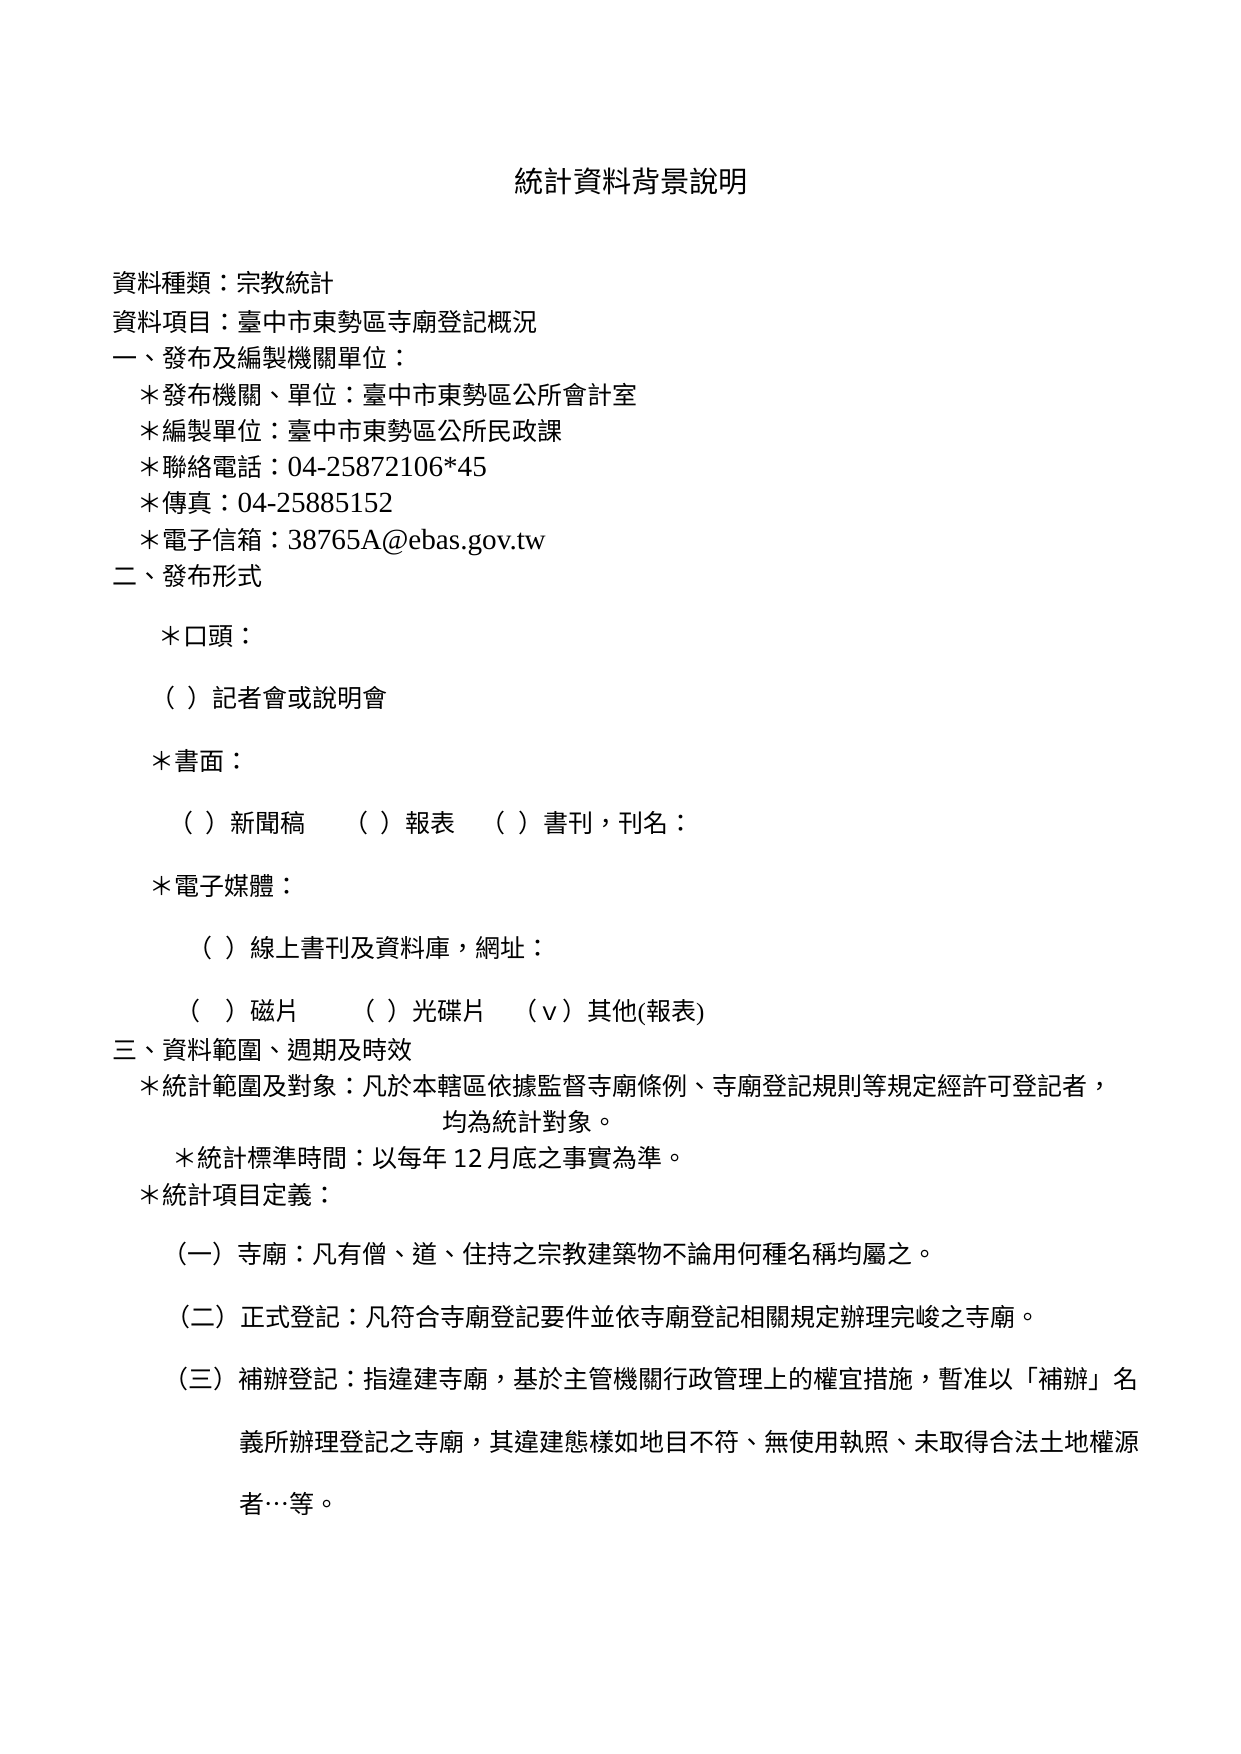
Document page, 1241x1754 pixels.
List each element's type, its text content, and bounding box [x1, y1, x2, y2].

text 資料項目：臺中市東勢區寺廟登記概況 [112, 303, 1144, 339]
text （一）寺廟：凡有僧、道、住持之宗教建築物不論用何種名稱均屬之。 [113, 1211, 1144, 1274]
text 均為統計對象。 [112, 1103, 1144, 1139]
text 統計資料背景說明 [112, 158, 1144, 201]
text ＊口頭： [143, 593, 1144, 655]
text ＊統計範圍及對象：凡於本轄區依據監督寺廟條例、寺廟登記規則等規定經許可登記者， [112, 1066, 1144, 1103]
text ＊統計標準時間：以每年12月底之事實為準。 [112, 1139, 1144, 1175]
text 一、發布及編製機關單位： [112, 339, 1144, 375]
text （三）補辦登記：指違建寺廟，基於主管機關行政管理上的權宜措施，暫准以「補辦」名義所辦理登記之寺廟，其違建態樣如地目不符、無使用執照、未取得合法土地權源者…等。 [164, 1336, 1144, 1524]
text （ ）線上書刊及資料庫，網址： [187, 905, 1144, 968]
text ＊書面： [143, 718, 1144, 780]
text ＊編製單位：臺中市東勢區公所民政課 [112, 411, 1144, 448]
text ＊統計項目定義： [112, 1175, 1144, 1211]
text （ ）新聞稿 （ ）報表 （ ）書刊，刊名： [143, 780, 1144, 843]
text （二）正式登記：凡符合寺廟登記要件並依寺廟登記相關規定辦理完峻之寺廟。 [113, 1274, 1144, 1336]
text 二、發布形式 [112, 556, 1144, 593]
text ＊電子信箱：38765A@ebas.gov.tw [112, 520, 1144, 556]
text ＊發布機關、單位：臺中市東勢區公所會計室 [112, 375, 1144, 411]
text （ ）記者會或說明會 [112, 655, 1144, 718]
text 資料種類：宗教統計 [112, 240, 1144, 303]
text （ ）磁片 （ ）光碟片 （ｖ）其他(報表) [112, 968, 1178, 1030]
text ＊聯絡電話：04-25872106*45 [112, 448, 1144, 484]
text ＊傳真：04-25885152 [112, 484, 1144, 520]
text ＊電子媒體： [143, 843, 1144, 905]
text 三、資料範圍、週期及時效 [112, 1030, 1144, 1066]
